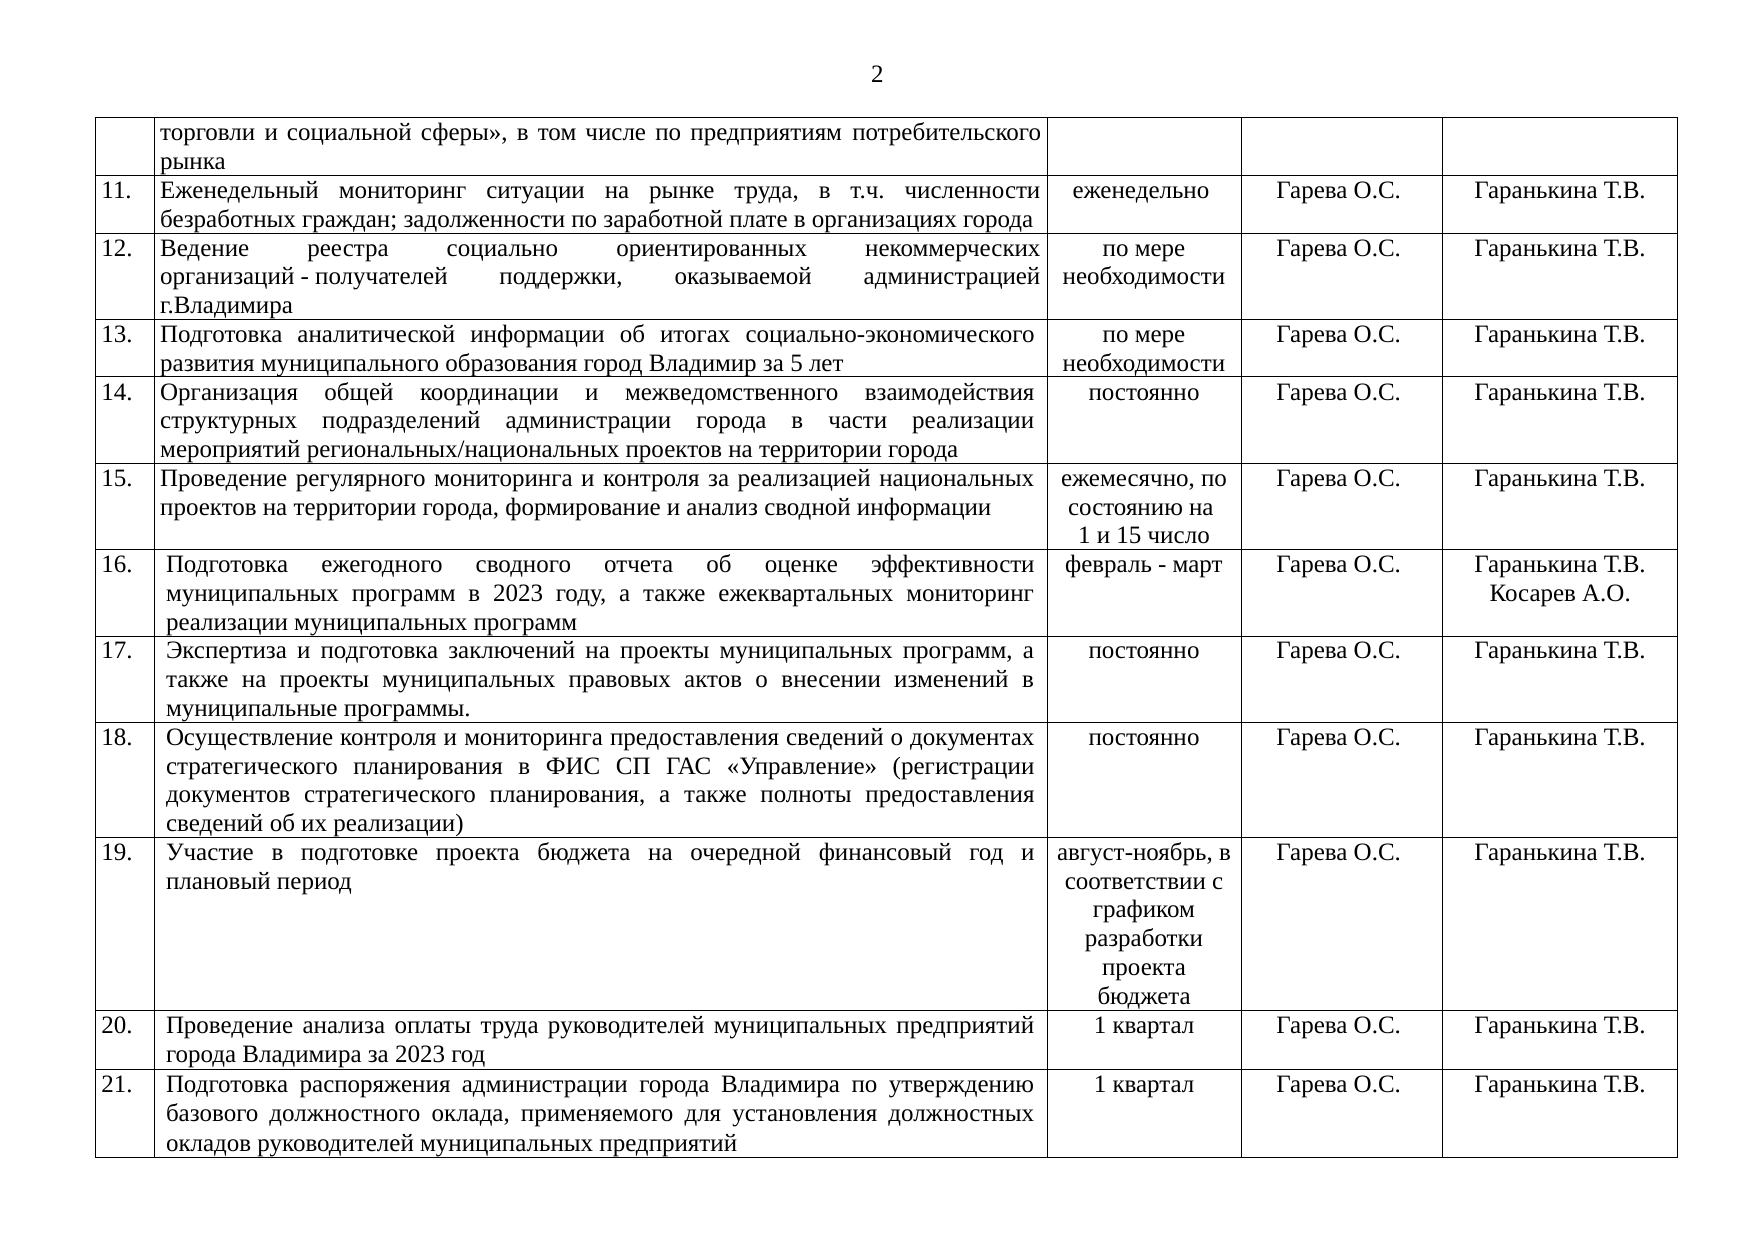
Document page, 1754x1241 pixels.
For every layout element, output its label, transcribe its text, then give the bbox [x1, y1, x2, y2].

table_cell постоянно [1048, 377, 1241, 463]
table_cell Гаранькина Т.В. [1443, 1011, 1677, 1069]
table_cell 14. [96, 377, 154, 463]
table_cell [1242, 118, 1442, 175]
table_cell Гарева О.С. [1242, 1011, 1442, 1069]
table_cell Участие в подготовке проекта бюджета на очередной финансовый год и плановый период [155, 838, 1047, 1009]
table_cell 11. [96, 176, 154, 232]
table_cell Гаранькина Т.В. [1443, 377, 1677, 463]
table_cell [1048, 118, 1241, 175]
table_cell ежемесячно, по состоянию на 1 и 15 число [1048, 464, 1241, 549]
table_cell Подготовка аналитической информации об итогах социально-экономического развития муниципального образования город Владимир за 5 лет [155, 320, 1047, 376]
table_cell Гаранькина Т.В. [1443, 176, 1677, 232]
table_cell еженедельно [1048, 176, 1241, 232]
table_cell Проведение анализа оплаты труда руководителей муниципальных предприятий города Владимира за 2023 год [155, 1011, 1047, 1069]
table_cell Гарева О.С. [1242, 637, 1442, 722]
table_cell Экспертиза и подготовка заключений на проекты муниципальных программ, а также на проекты муниципальных правовых актов о внесении изменений в муниципальные программы. [155, 637, 1047, 722]
table_cell 12. [96, 234, 154, 319]
table_cell постоянно [1048, 723, 1241, 837]
table_cell 17. [96, 637, 154, 722]
table_cell Гарева О.С. [1242, 234, 1442, 319]
table_cell 18. [96, 723, 154, 837]
table_cell 21. [96, 1070, 154, 1157]
table_cell Подготовка распоряжения администрации города Владимира по утверждению базового должностного оклада, применяемого для установления должностных окладов руководителей муниципальных предприятий [155, 1070, 1047, 1157]
table_cell Гарева О.С. [1242, 723, 1442, 837]
table_cell 19. [96, 838, 154, 1009]
table_cell Гаранькина Т.В. Косарев А.О. [1443, 550, 1677, 636]
table_cell Гаранькина Т.В. [1443, 320, 1677, 376]
table_cell [96, 118, 154, 175]
table_cell Гаранькина Т.В. [1443, 234, 1677, 319]
table_cell Гарева О.С. [1242, 838, 1442, 1009]
table_cell Гарева О.С. [1242, 464, 1442, 549]
table_cell Гарева О.С. [1242, 377, 1442, 463]
table_cell 13. [96, 320, 154, 376]
table_cell 1 квартал [1048, 1070, 1241, 1157]
table_cell по мере необходимости [1048, 234, 1241, 319]
table_cell Организация общей координации и межведомственного взаимодействия структурных подразделений администрации города в части реализации мероприятий региональных/национальных проектов на территории города [155, 377, 1047, 463]
table_cell Осуществление контроля и мониторинга предоставления сведений о документах стратегического планирования в ФИС СП ГАС «Управление» (регистрации документов стратегического планирования, а также полноты предоставления сведений об их реализации) [155, 723, 1047, 837]
table_cell 20. [96, 1011, 154, 1069]
table_cell февраль - март [1048, 550, 1241, 636]
table_cell [1443, 118, 1677, 175]
table_cell по мере необходимости [1048, 320, 1241, 376]
table_cell Гаранькина Т.В. [1443, 637, 1677, 722]
table_cell Гаранькина Т.В. [1443, 723, 1677, 837]
table_cell Гаранькина Т.В. [1443, 1070, 1677, 1157]
table_cell Подготовка ежегодного сводного отчета об оценке эффективности муниципальных программ в 2023 году, а также ежеквартальных мониторинг реализации муниципальных программ [155, 550, 1047, 636]
table_cell постоянно [1048, 637, 1241, 722]
table_cell торговли и социальной сферы», в том числе по предприятиям потребительского рынка [155, 118, 1047, 175]
table_cell 15. [96, 464, 154, 549]
table_cell 1 квартал [1048, 1011, 1241, 1069]
table_cell Ведение реестра социально ориентированных некоммерческих организаций - получателей поддержки, оказываемой администрацией г.Владимира [155, 234, 1047, 319]
table_cell Гаранькина Т.В. [1443, 838, 1677, 1009]
table_cell Гарева О.С. [1242, 320, 1442, 376]
table_cell 16. [96, 550, 154, 636]
table_cell Гарева О.С. [1242, 550, 1442, 636]
table_cell август-ноябрь, в соответствии с графиком разработки проекта бюджета [1048, 838, 1241, 1009]
table_cell Гаранькина Т.В. [1443, 464, 1677, 549]
table_cell Гарева О.С. [1242, 1070, 1442, 1157]
table_cell Проведение регулярного мониторинга и контроля за реализацией национальных проектов на территории города, формирование и анализ сводной информации [155, 464, 1047, 549]
table_cell Гарева О.С. [1242, 176, 1442, 232]
table_cell Еженедельный мониторинг ситуации на рынке труда, в т.ч. численности безработных граждан; задолженности по заработной плате в организациях города [155, 176, 1047, 232]
